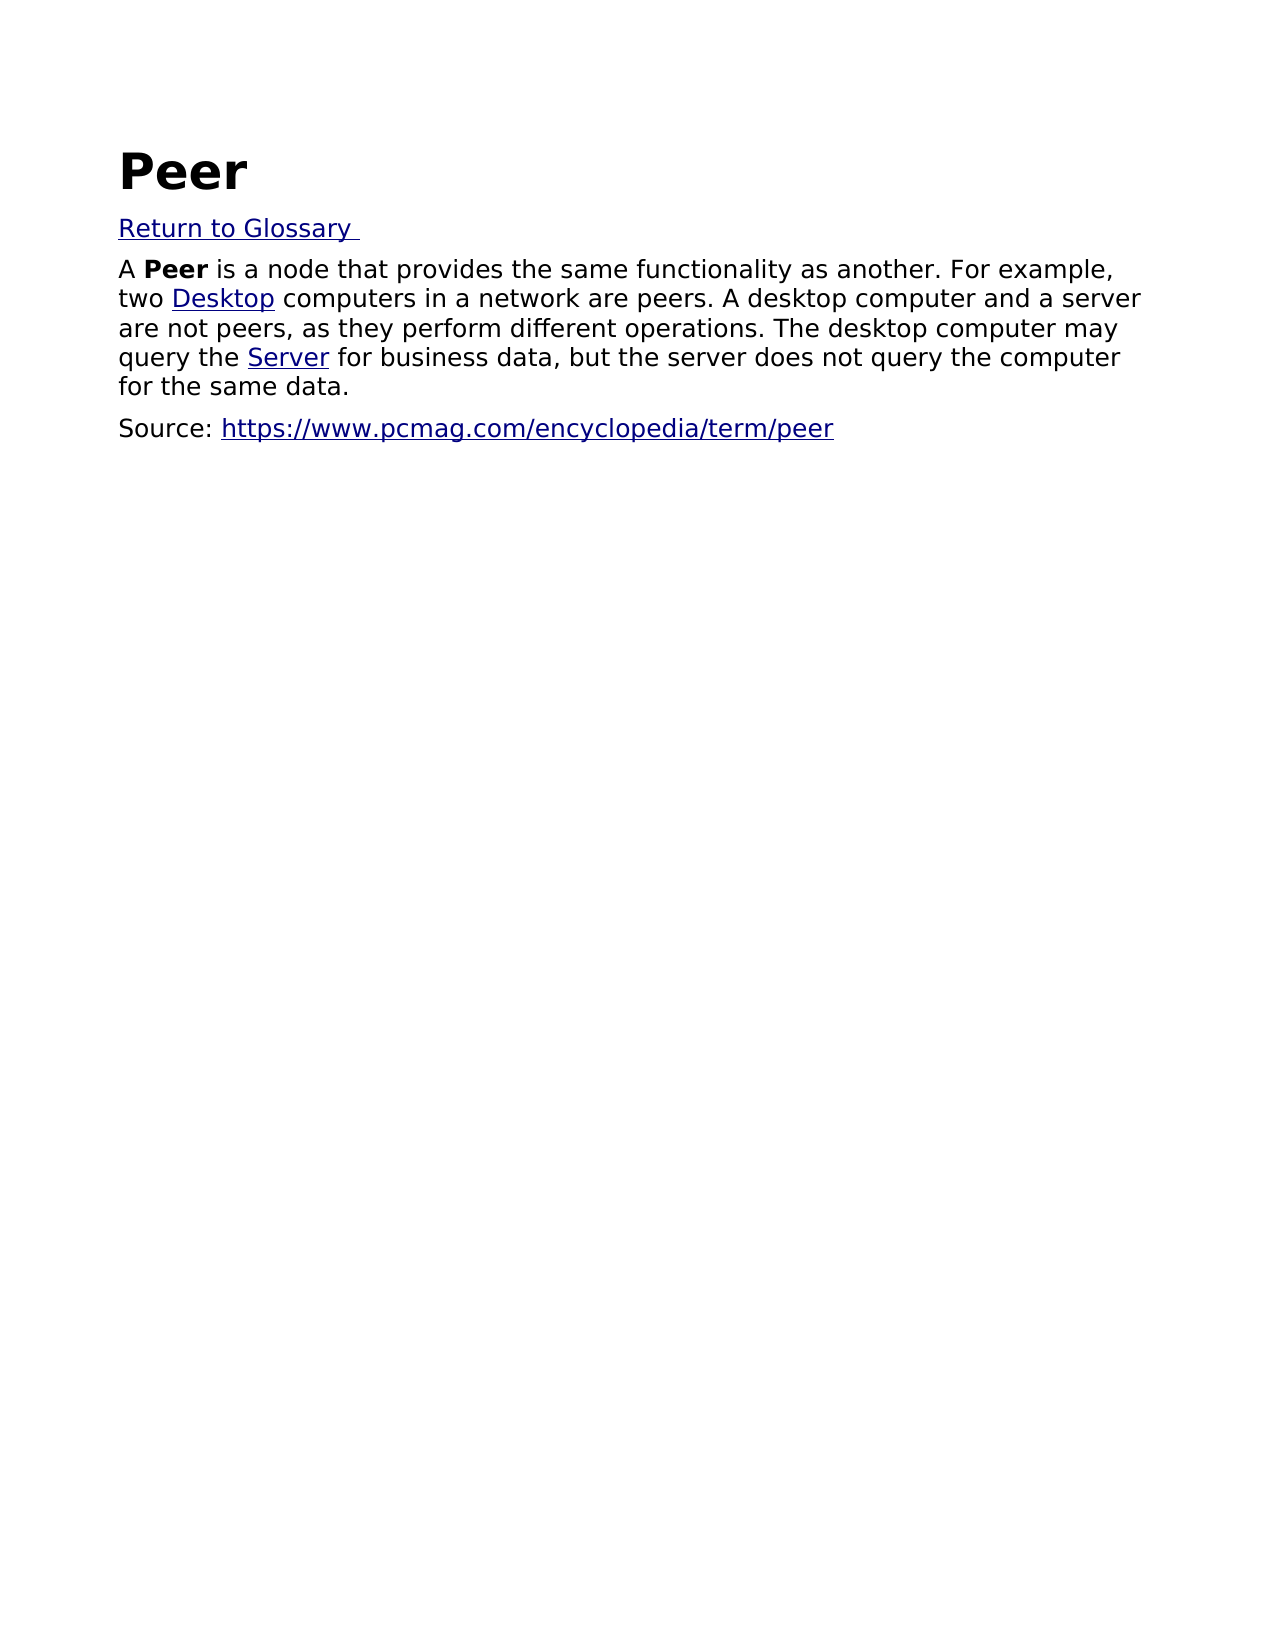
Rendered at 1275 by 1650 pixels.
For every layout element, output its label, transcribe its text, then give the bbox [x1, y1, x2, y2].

subtitle Peer [118, 143, 1157, 201]
text Source: https://www.pcmag.com/encyclopedia/term/peer [118, 414, 1157, 443]
text A Peer is a node that provides the same functionality as another. For example, two Desktop computers in a network are peers. A desktop computer and a server are not peers, as they perform different operations. The desktop computer may query the Server for business data, but the server does not query the computer for the same data. [118, 256, 1157, 401]
text Return to Glossary [118, 214, 1157, 243]
